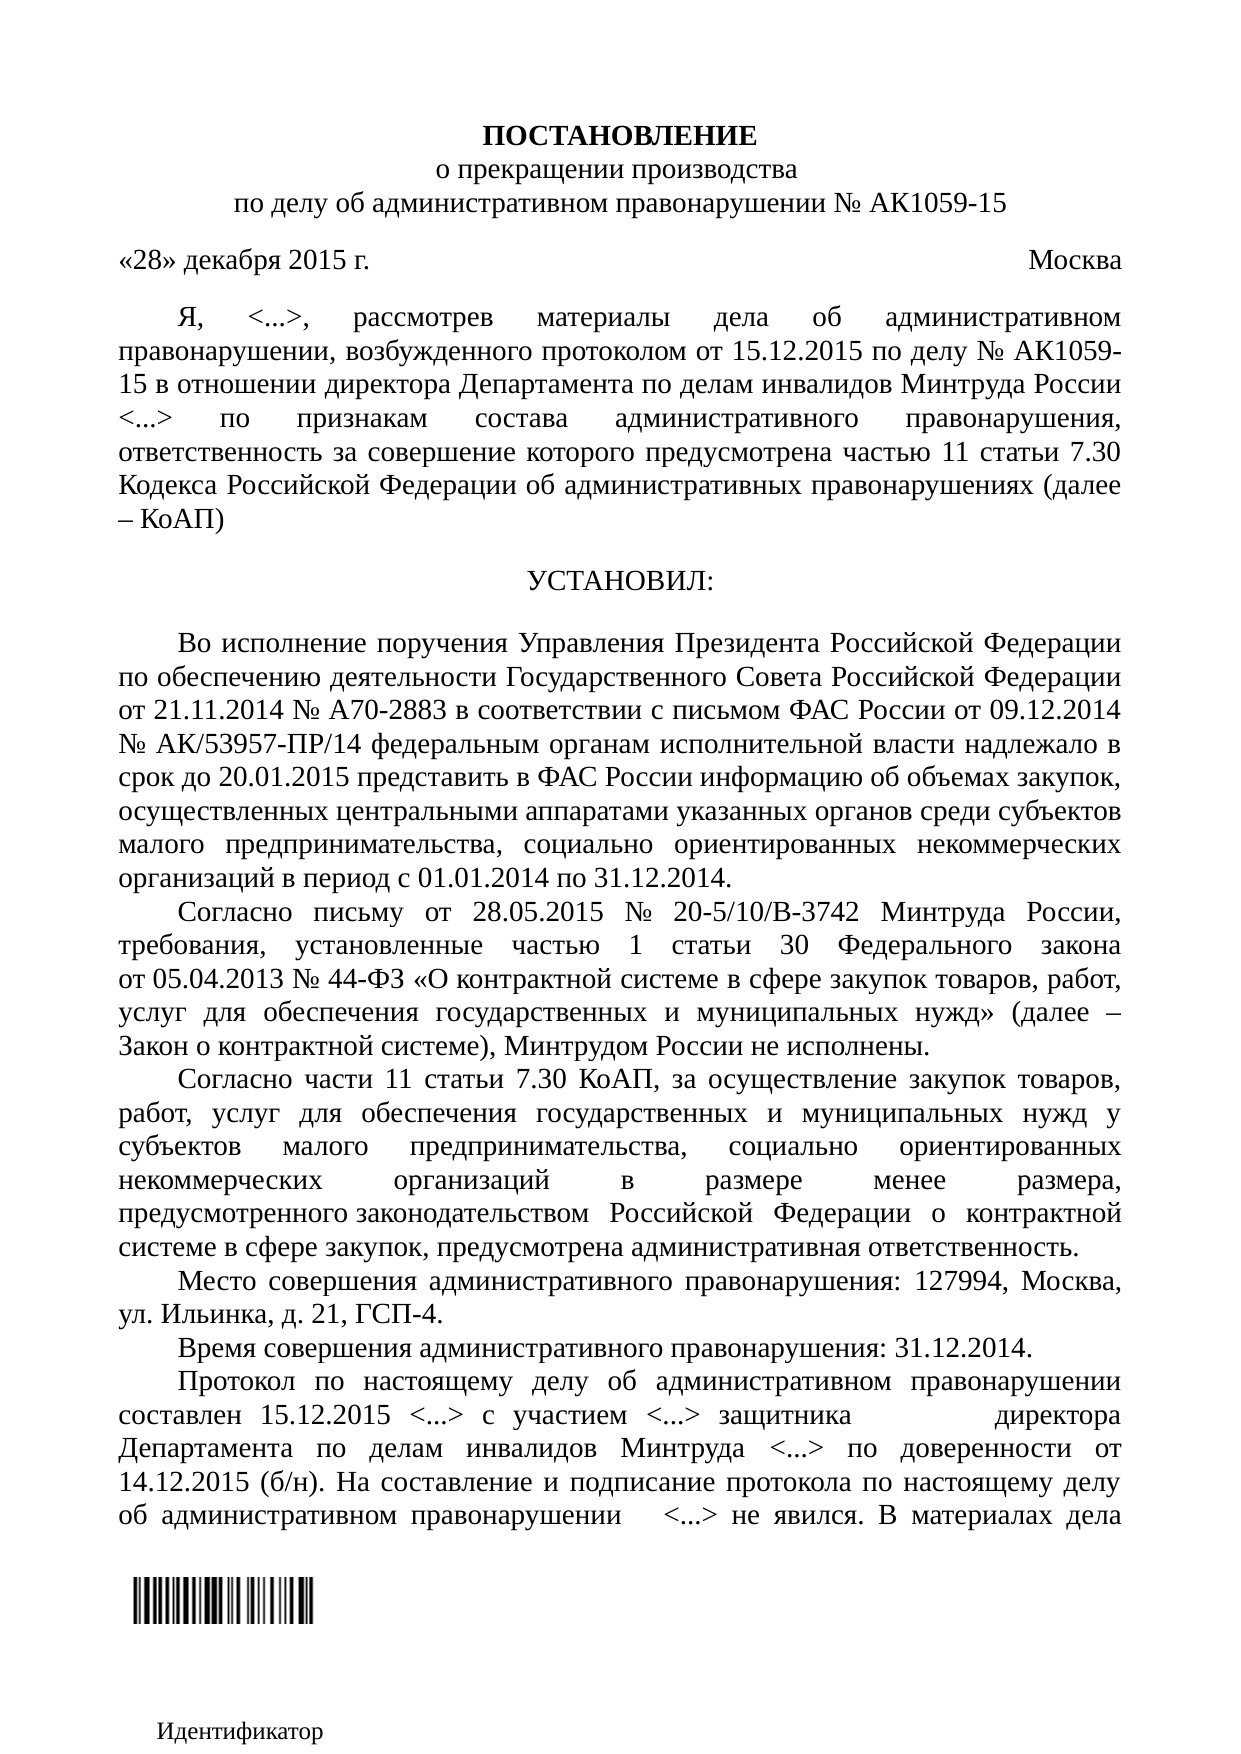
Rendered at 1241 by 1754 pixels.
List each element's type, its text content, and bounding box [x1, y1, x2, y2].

text ПОСТАНОВЛЕНИЕ [118, 118, 1122, 152]
text Согласно части 11 статьи 7.30 КоАП, за осуществление закупок товаров, работ, услуг для обеспечения государственных и муниципальных нужд у субъектов малого предпринимательства, социально ориентированных некоммерческих организаций в размере менее размера, предусмотренного законодательством Российской Федерации о контрактной системе в сфере закупок, предусмотрена административная ответственность. [118, 1061, 1122, 1263]
text Во исполнение поручения Управления Президента Российской Федерации по обеспечению деятельности Государственного Совета Российской Федерации от 21.11.2014 № А70-2883 в соответствии с письмом ФАС России от 09.12.2014 № АК/53957-ПР/14 федеральным органам исполнительной власти надлежало в срок до 20.01.2015 представить в ФАС России информацию об объемах закупок, осуществленных центральными аппаратами указанных органов среди субъектов малого предпринимательства, социально ориентированных некоммерческих организаций в период с 01.01.2014 по 31.12.2014. [118, 625, 1122, 894]
text «28» декабря 2015 г. Москва [118, 242, 1122, 276]
text по делу об административном правонарушении № АК1059-15 [118, 185, 1122, 219]
text Протокол по настоящему делу об административном правонарушении составлен 15.12.2015 <...> с участием <...> защитника директора Департамента по делам инвалидов Минтруда <...> по доверенности от 14.12.2015 (б/н). На составление и подписание протокола по настоящему делу об административном правонарушении <...> не явился. В материалах дела [118, 1363, 1122, 1531]
text Время совершения административного правонарушения: 31.12.2014. [118, 1330, 1122, 1363]
text Согласно письму от 28.05.2015 № 20-5/10/В-3742 Минтруда России, требования, установленные частью 1 статьи 30 Федерального закона от 05.04.2013 № 44-ФЗ «О контрактной системе в сфере закупок товаров, работ, услуг для обеспечения государственных и муниципальных нужд» (далее – Закон о контрактной системе), Минтрудом России не исполнены. [118, 894, 1122, 1061]
picture [118, 1577, 331, 1624]
text Место совершения административного правонарушения: 127994, Москва, ул. Ильинка, д. 21, ГСП-4. [118, 1263, 1122, 1330]
text УСТАНОВИЛ: [118, 563, 1122, 597]
text Я, <...>, рассмотрев материалы дела об административном правонарушении, возбужденного протоколом от 15.12.2015 по делу № АК1059-15 в отношении директора Департамента по делам инвалидов Минтруда России <...> по признакам состава административного правонарушения, ответственность за совершение которого предусмотрена частью 11 статьи 7.30 Кодекса Российской Федерации об административных правонарушениях (далее – КоАП) [118, 299, 1122, 534]
text о прекращении производства [118, 152, 1122, 185]
